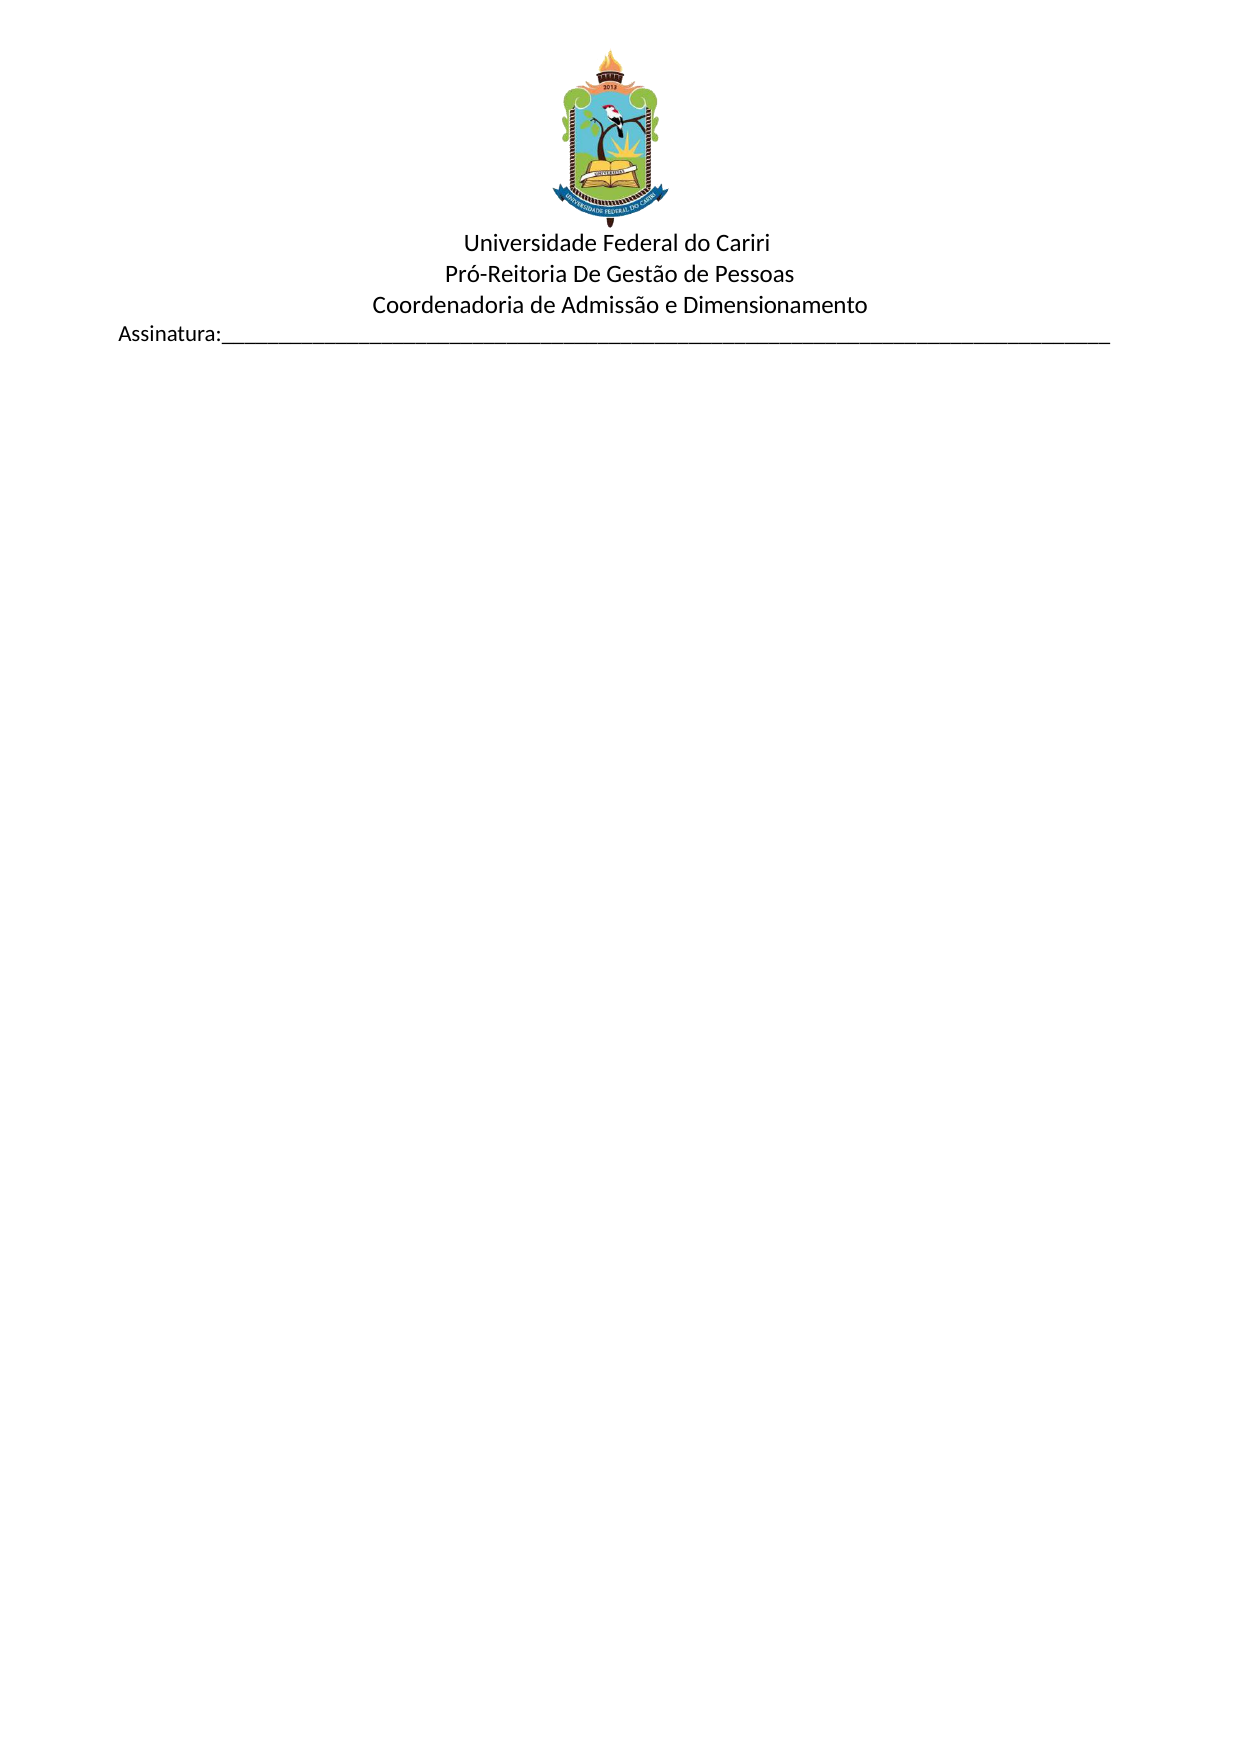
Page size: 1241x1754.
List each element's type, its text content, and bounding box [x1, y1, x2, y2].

text Assinatura:______________________________________________________________________________ [118, 319, 1122, 347]
